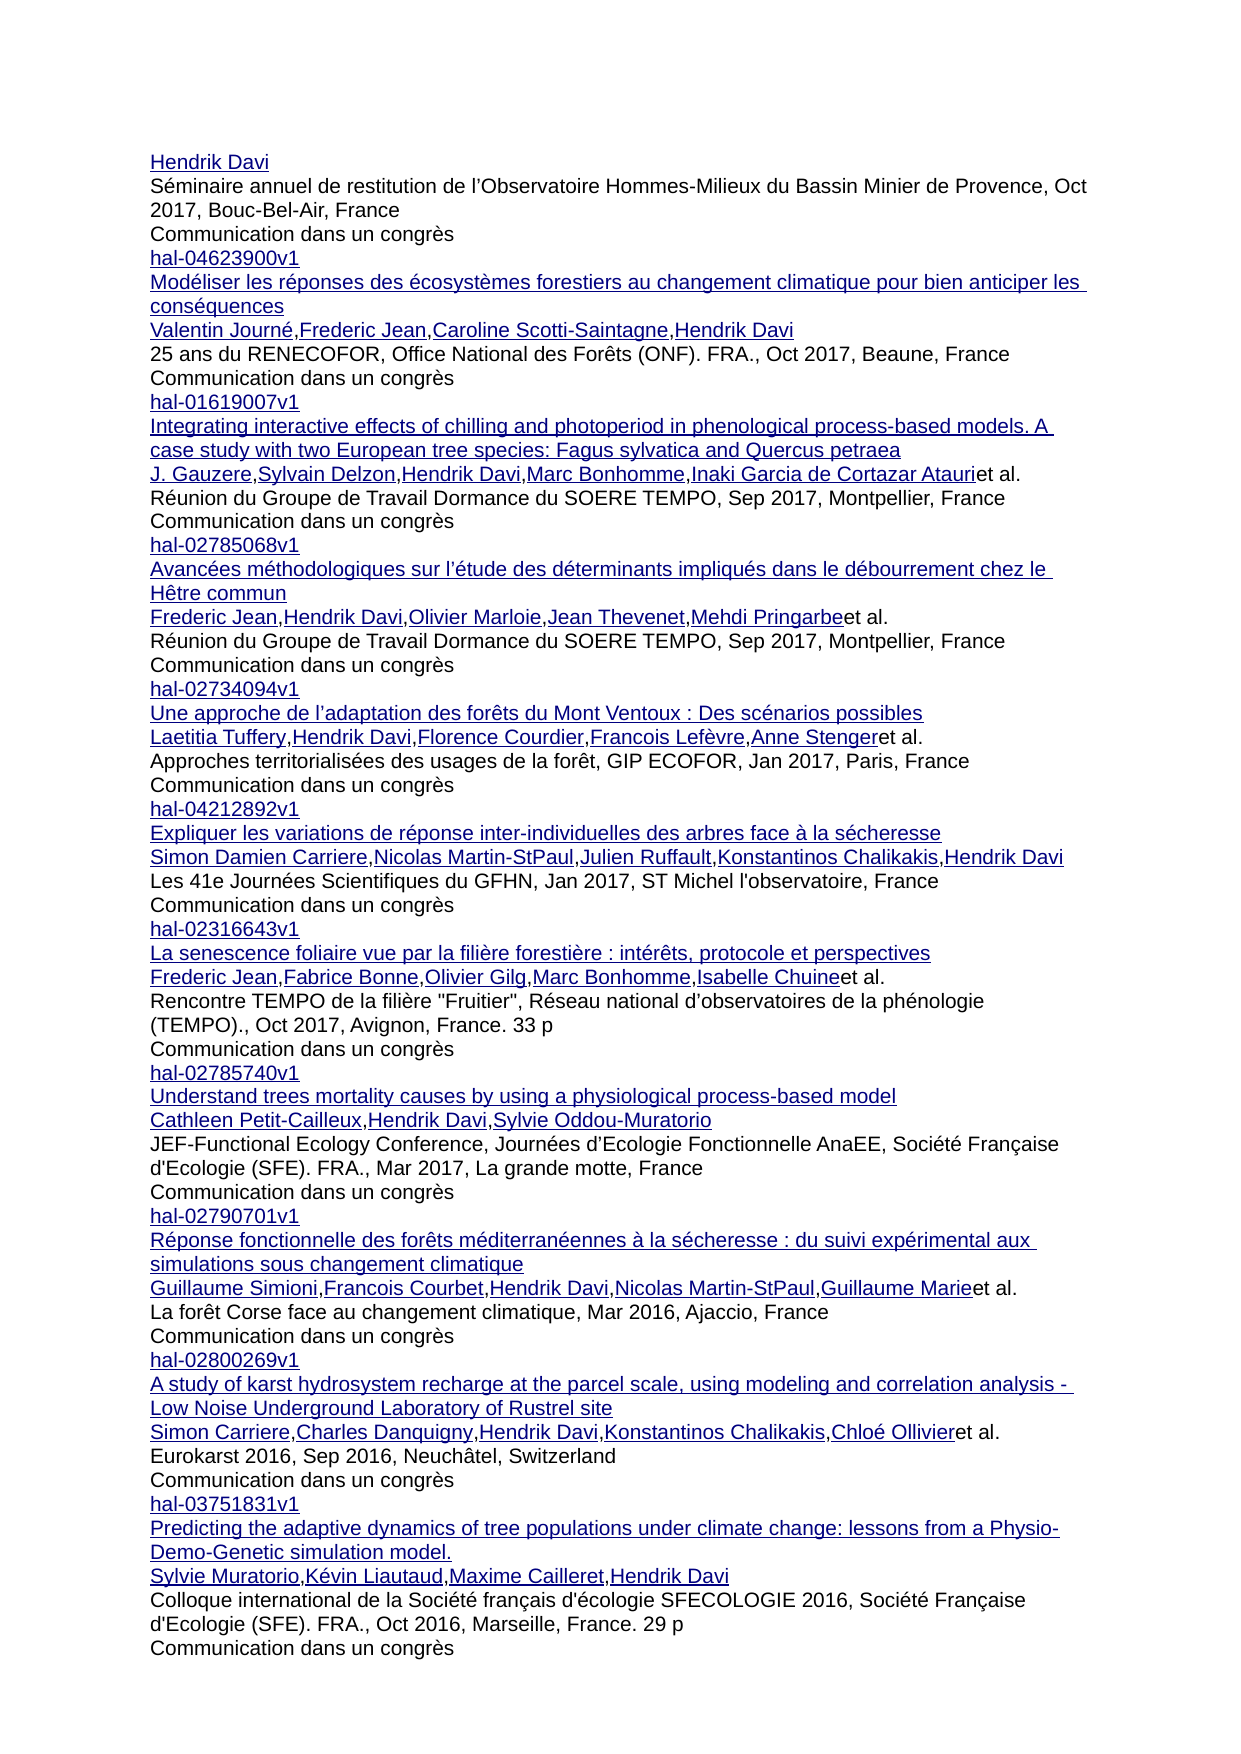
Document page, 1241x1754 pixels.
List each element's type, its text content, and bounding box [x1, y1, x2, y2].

table_cell La senescence foliaire vue par la filière forestière : intérêts, protocole et perspectives Frederic Jean,Fabrice Bonne,Olivier Gilg,Marc Bonhomme,Isabelle Chuineet al. Rencontre TEMPO de la filière "Fruitier", Réseau national d’observatoires de la phénologie (TEMPO)., Oct 2017, Avignon, France. 33 p Communication dans un congrès hal-02785740v1 [150, 941, 1090, 1084]
table_cell A study of karst hydrosystem recharge at the parcel scale, using modeling and correlation analysis - Low Noise Underground Laboratory of Rustrel site Simon Carriere,Charles Danquigny,Hendrik Davi,Konstantinos Chalikakis,Chloé Ollivieret al. Eurokarst 2016, Sep 2016, Neuchâtel, Switzerland Communication dans un congrès hal-03751831v1 [150, 1372, 1090, 1516]
table_cell Avancées méthodologiques sur l’étude des déterminants impliqués dans le débourrement chez le Hêtre commun Frederic Jean,Hendrik Davi,Olivier Marloie,Jean Thevenet,Mehdi Pringarbeet al. Réunion du Groupe de Travail Dormance du SOERE TEMPO, Sep 2017, Montpellier, France Communication dans un congrès hal-02734094v1 [150, 557, 1090, 701]
table_cell Integrating interactive effects of chilling and photoperiod in phenological process-based models. A case study with two European tree species: Fagus sylvatica and Quercus petraea J. Gauzere,Sylvain Delzon,Hendrik Davi,Marc Bonhomme,Inaki Garcia de Cortazar Atauriet al. Réunion du Groupe de Travail Dormance du SOERE TEMPO, Sep 2017, Montpellier, France Communication dans un congrès hal-02785068v1 [150, 414, 1090, 557]
table_cell Expliquer les variations de réponse inter-individuelles des arbres face à la sécheresse Simon Damien Carriere,Nicolas Martin-StPaul,Julien Ruffault,Konstantinos Chalikakis,Hendrik Davi Les 41e Journées Scientifiques du GFHN, Jan 2017, ST Michel l'observatoire, France Communication dans un congrès hal-02316643v1 [150, 821, 1090, 941]
table_cell Understand trees mortality causes by using a physiological process-based model Cathleen Petit-Cailleux,Hendrik Davi,Sylvie Oddou-Muratorio JEF-Functional Ecology Conference, Journées d’Ecologie Fonctionnelle AnaEE, Société Française d'Ecologie (SFE). FRA., Mar 2017, La grande motte, France Communication dans un congrès hal-02790701v1 [150, 1084, 1090, 1228]
table_cell Modéliser les réponses des écosystèmes forestiers au changement climatique pour bien anticiper les conséquences Valentin Journé,Frederic Jean,Caroline Scotti-Saintagne,Hendrik Davi 25 ans du RENECOFOR, Office National des Forêts (ONF). FRA., Oct 2017, Beaune, France Communication dans un congrès hal-01619007v1 [150, 270, 1090, 413]
table_cell Réponse fonctionnelle des forêts méditerranéennes à la sécheresse : du suivi expérimental aux simulations sous changement climatique Guillaume Simioni,Francois Courbet,Hendrik Davi,Nicolas Martin-StPaul,Guillaume Marieet al. La forêt Corse face au changement climatique, Mar 2016, Ajaccio, France Communication dans un congrès hal-02800269v1 [150, 1228, 1090, 1372]
table_cell Predicting the adaptive dynamics of tree populations under climate change: lessons from a Physio-Demo-Genetic simulation model. Sylvie Muratorio,Kévin Liautaud,Maxime Cailleret,Hendrik Davi Colloque international de la Société français d'écologie SFECOLOGIE 2016, Société Française d'Ecologie (SFE). FRA., Oct 2016, Marseille, France. 29 p Communication dans un congrès [150, 1516, 1090, 1659]
table_cell Hendrik Davi Séminaire annuel de restitution de l’Observatoire Hommes-Milieux du Bassin Minier de Provence, Oct 2017, Bouc-Bel-Air, France Communication dans un congrès hal-04623900v1 [150, 150, 1090, 270]
table_cell Une approche de l’adaptation des forêts du Mont Ventoux : Des scénarios possibles Laetitia Tuffery,Hendrik Davi,Florence Courdier,Francois Lefèvre,Anne Stengeret al. Approches territorialisées des usages de la forêt, GIP ECOFOR, Jan 2017, Paris, France Communication dans un congrès hal-04212892v1 [150, 701, 1090, 821]
